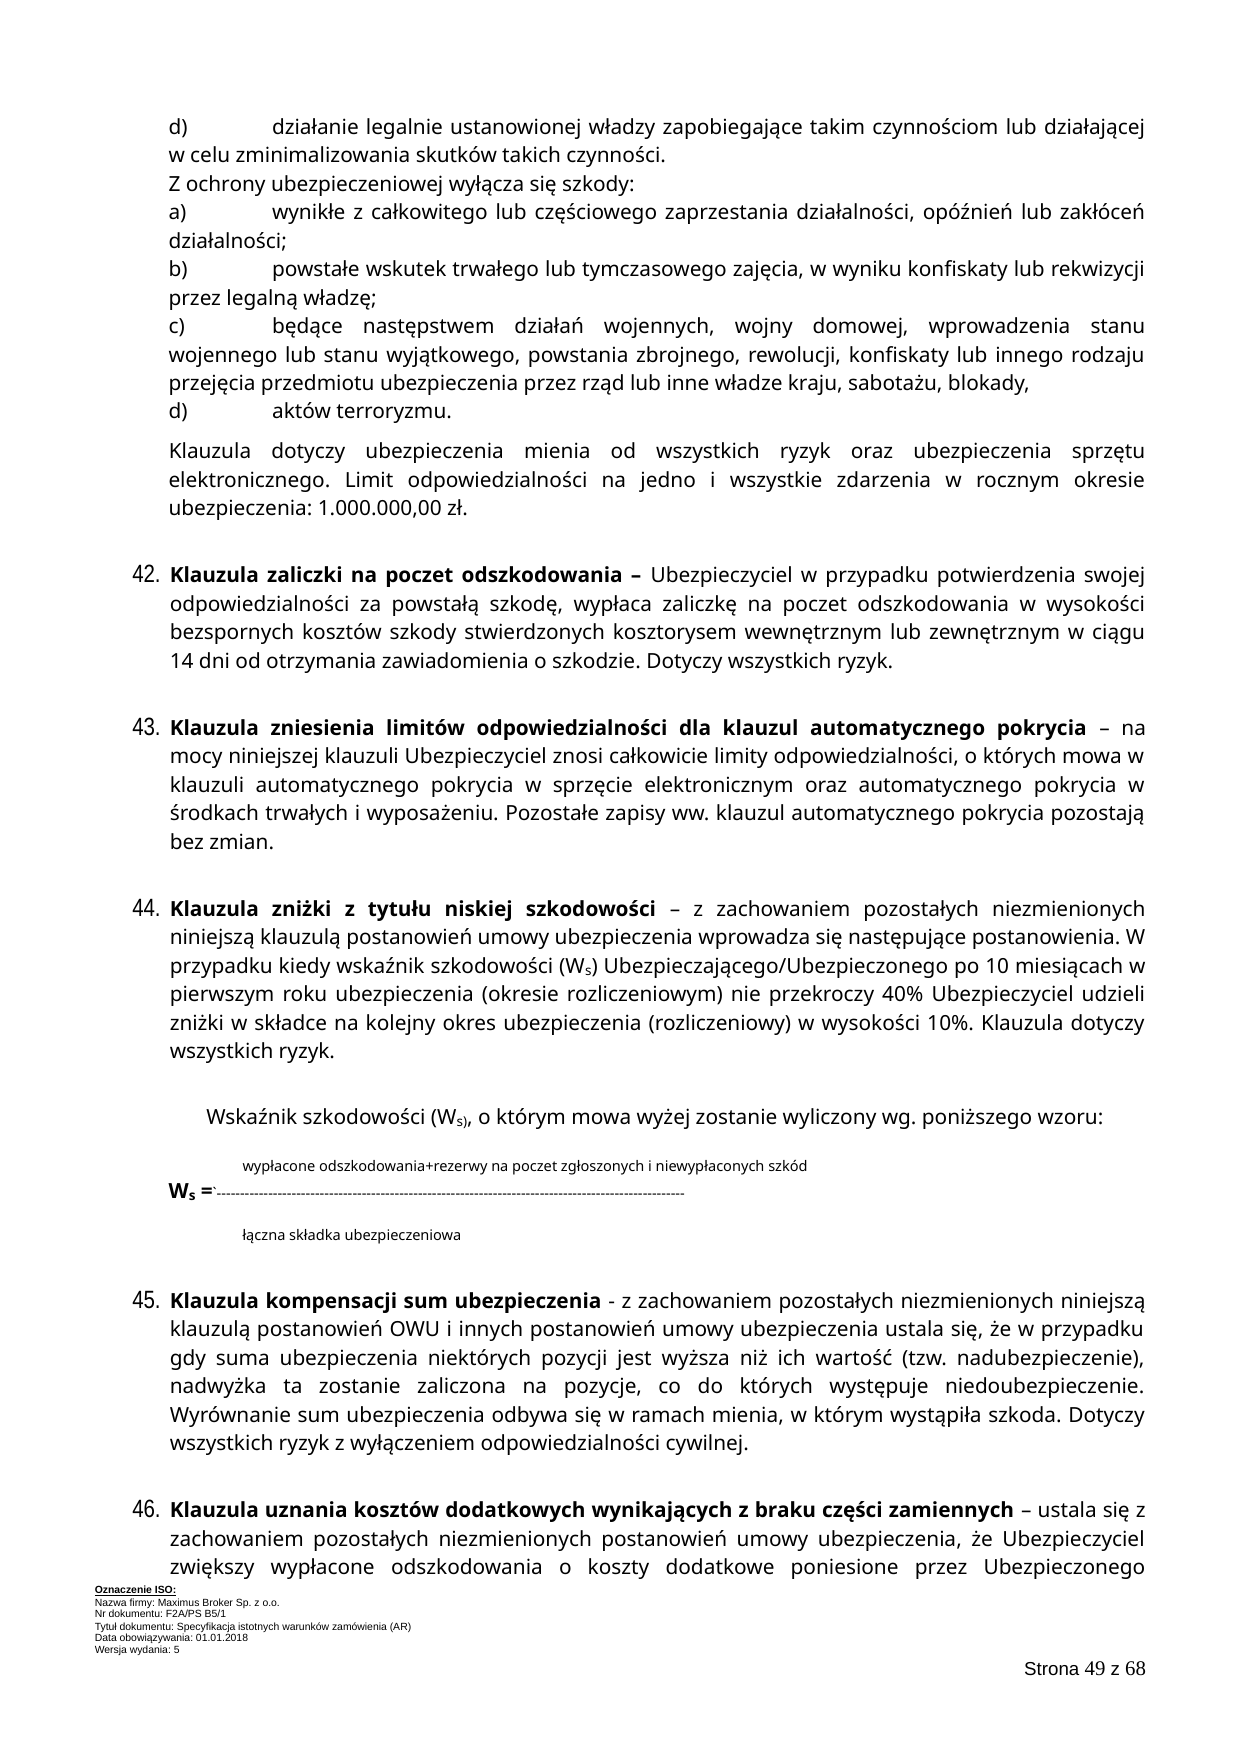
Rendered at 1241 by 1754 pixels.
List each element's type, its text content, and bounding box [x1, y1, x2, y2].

list Klauzula uznania kosztów dodatkowych wynikających z braku części zamiennych – ustala się z zachowaniem pozostałych niezmienionych postanowień umowy ubezpieczenia, że Ubezpieczyciel zwiększy wypłacone odszkodowania o koszty dodatkowe poniesione przez Ubezpieczonego [132, 1494, 1146, 1581]
text Wskaźnik szkodowości (Ws), o którym mowa wyżej zostanie wyliczony wg. poniższego wzoru: [94, 1102, 1146, 1130]
list powstałe wskutek trwałego lub tymczasowego zajęcia, w wyniku konfiskaty lub rekwizycji przez legalną władzę; [168, 254, 1146, 311]
list Klauzula kompensacji sum ubezpieczenia - z zachowaniem pozostałych niezmienionych niniejszą klauzulą postanowień OWU i innych postanowień umowy ubezpieczenia ustala się, że w przypadku gdy suma ubezpieczenia niektórych pozycji jest wyższa niż ich wartość (tzw. nadubezpieczenie), nadwyżka ta zostanie zaliczona na pozycje, co do których występuje niedoubezpieczenie. Wyrównanie sum ubezpieczenia odbywa się w ramach mienia, w którym wystąpiła szkoda. Dotyczy wszystkich ryzyk z wyłączeniem odpowiedzialności cywilnej. [132, 1285, 1146, 1457]
text Ws =`---------------------------------------------------------------------------------------------------- [94, 1176, 1146, 1204]
text Klauzula dotyczy ubezpieczenia mienia od wszystkich ryzyk oraz ubezpieczenia sprzętu elektronicznego. Limit odpowiedzialności na jedno i wszystkie zdarzenia w rocznym okresie ubezpieczenia: 1.000.000,00 zł. [168, 437, 1146, 522]
text łączna składka ubezpieczeniowa [94, 1216, 1146, 1247]
list Klauzula zniesienia limitów odpowiedzialności dla klauzul automatycznego pokrycia – na mocy niniejszej klauzuli Ubezpieczyciel znosi całkowicie limity odpowiedzialności, o których mowa w klauzuli automatycznego pokrycia w sprzęcie elektronicznym oraz automatycznego pokrycia w środkach trwałych i wyposażeniu. Pozostałe zapisy ww. klauzul automatycznego pokrycia pozostają bez zmian. [132, 712, 1146, 855]
list Klauzula zniżki z tytułu niskiej szkodowości – z zachowaniem pozostałych niezmienionych niniejszą klauzulą postanowień umowy ubezpieczenia wprowadza się następujące postanowienia. W przypadku kiedy wskaźnik szkodowości (Ws) Ubezpieczającego/Ubezpieczonego po 10 miesiącach w pierwszym roku ubezpieczenia (okresie rozliczeniowym) nie przekroczy 40% Ubezpieczyciel udzieli zniżki w składce na kolejny okres ubezpieczenia (rozliczeniowy) w wysokości 10%. Klauzula dotyczy wszystkich ryzyk. [132, 893, 1146, 1064]
text Z ochrony ubezpieczeniowej wyłącza się szkody: [168, 169, 1146, 197]
list Klauzula zaliczki na poczet odszkodowania – Ubezpieczyciel w przypadku potwierdzenia swojej odpowiedzialności za powstałą szkodę, wypłaca zaliczkę na poczet odszkodowania w wysokości bezspornych kosztów szkody stwierdzonych kosztorysem wewnętrznym lub zewnętrznym w ciągu 14 dni od otrzymania zawiadomienia o szkodzie. Dotyczy wszystkich ryzyk. [132, 559, 1146, 674]
list będące następstwem działań wojennych, wojny domowej, wprowadzenia stanu wojennego lub stanu wyjątkowego, powstania zbrojnego, rewolucji, konfiskaty lub innego rodzaju przejęcia przedmiotu ubezpieczenia przez rząd lub inne władze kraju, sabotażu, blokady, [168, 311, 1146, 397]
list aktów terroryzmu. [168, 397, 1146, 425]
list wynikłe z całkowitego lub częściowego zaprzestania działalności, opóźnień lub zakłóceń działalności; [168, 197, 1146, 254]
list działanie legalnie ustanowionej władzy zapobiegające takim czynnościom lub działającej w celu zminimalizowania skutków takich czynności. [168, 112, 1146, 169]
text wypłacone odszkodowania+rezerwy na poczet zgłoszonych i niewypłaconych szkód [94, 1156, 1146, 1176]
